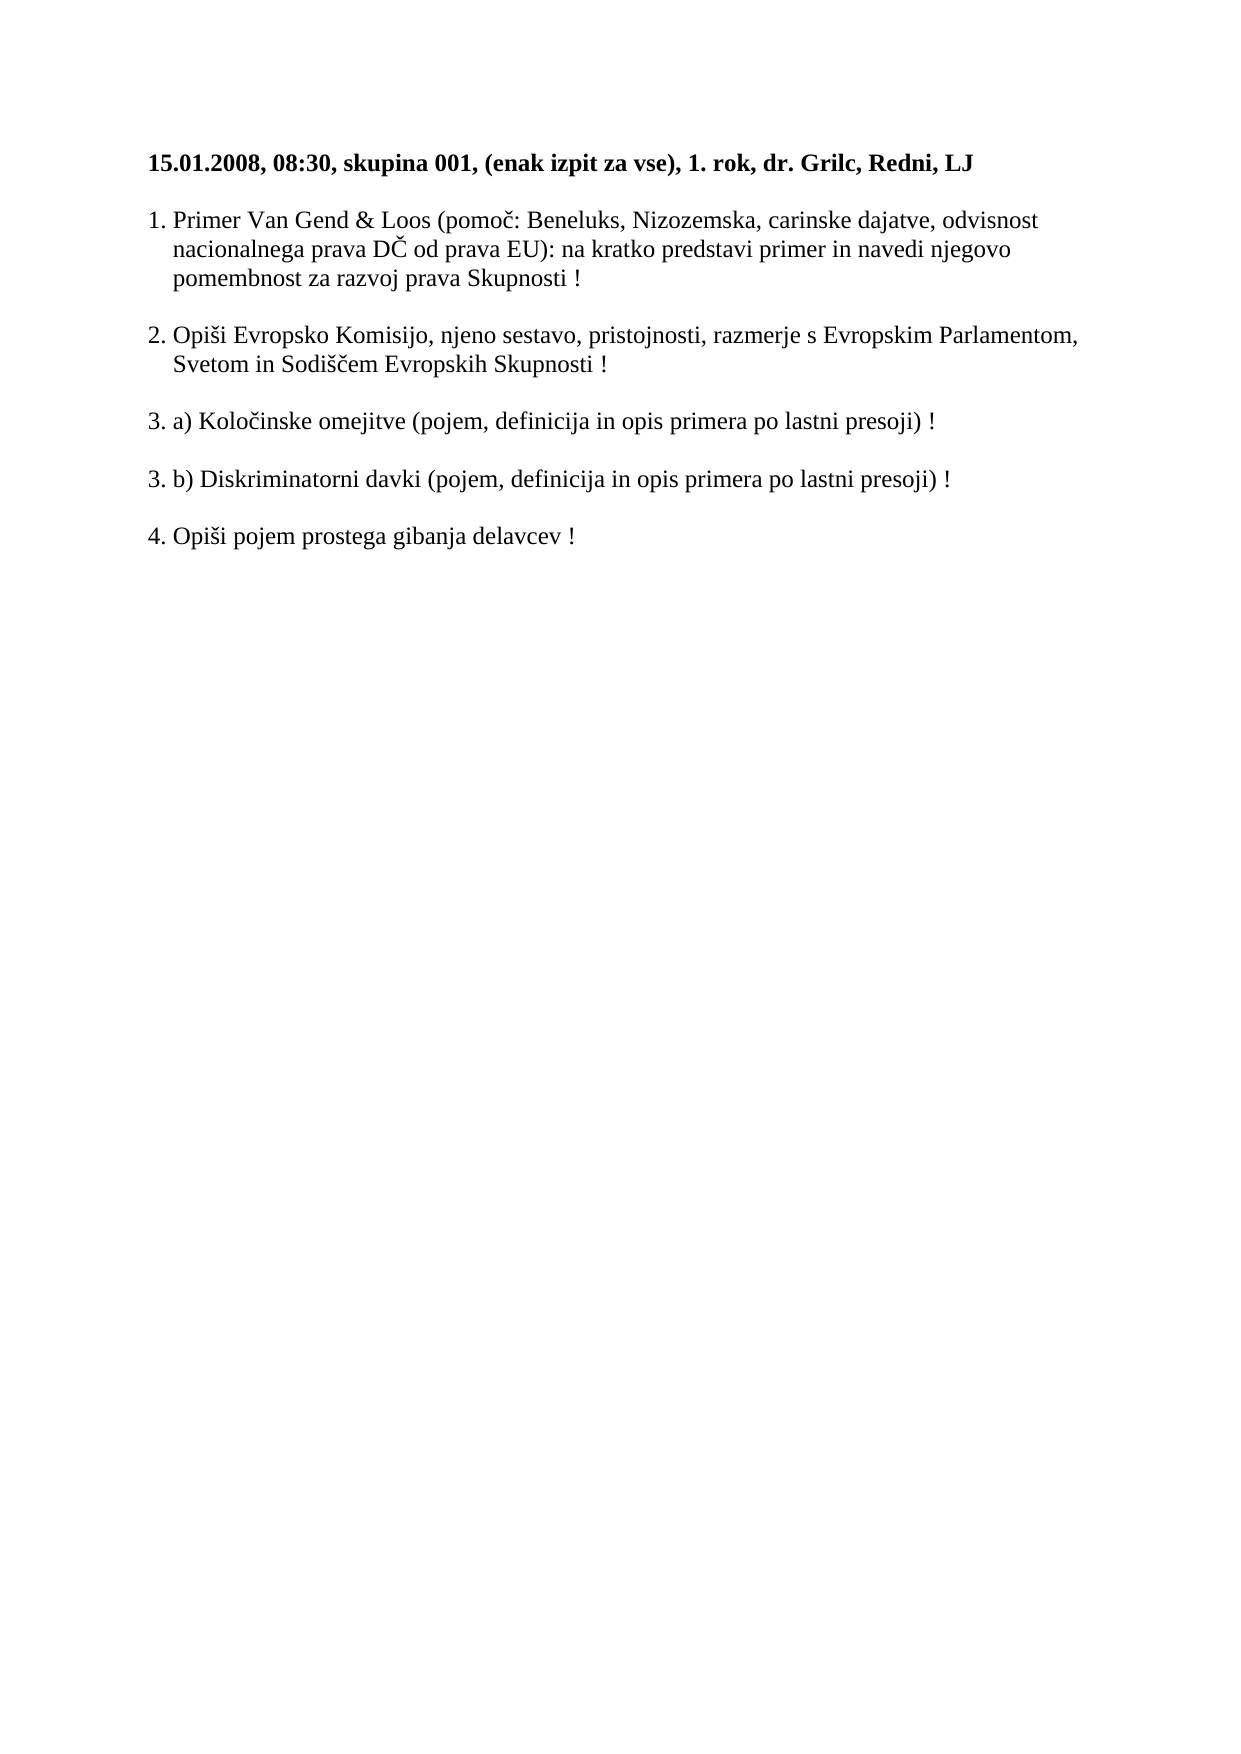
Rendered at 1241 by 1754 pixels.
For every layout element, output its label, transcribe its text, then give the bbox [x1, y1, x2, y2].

text 4. Opiši pojem prostega gibanja delavcev ! [148, 521, 1093, 550]
text 3. b) Diskriminatorni davki (pojem, definicija in opis primera po lastni presoji) ! [148, 464, 1093, 493]
text Svetom in Sodiščem Evropskih Skupnosti ! [148, 349, 1093, 378]
text 3. a) Koločinske omejitve (pojem, definicija in opis primera po lastni presoji) ! [148, 406, 1093, 435]
text nacionalnega prava DČ od prava EU): na kratko predstavi primer in navedi njegovo [148, 234, 1093, 263]
text 2. Opiši Evropsko Komisijo, njeno sestavo, pristojnosti, razmerje s Evropskim Parlamentom, [148, 320, 1093, 349]
text 15.01.2008, 08:30, skupina 001, (enak izpit za vse), 1. rok, dr. Grilc, Redni, LJ 1. Primer Van Gend & Loos (pomoč: Beneluks, Nizozemska, carinske dajatve, odvisnost [148, 148, 1093, 234]
text pomembnost za razvoj prava Skupnosti ! [148, 263, 1093, 291]
